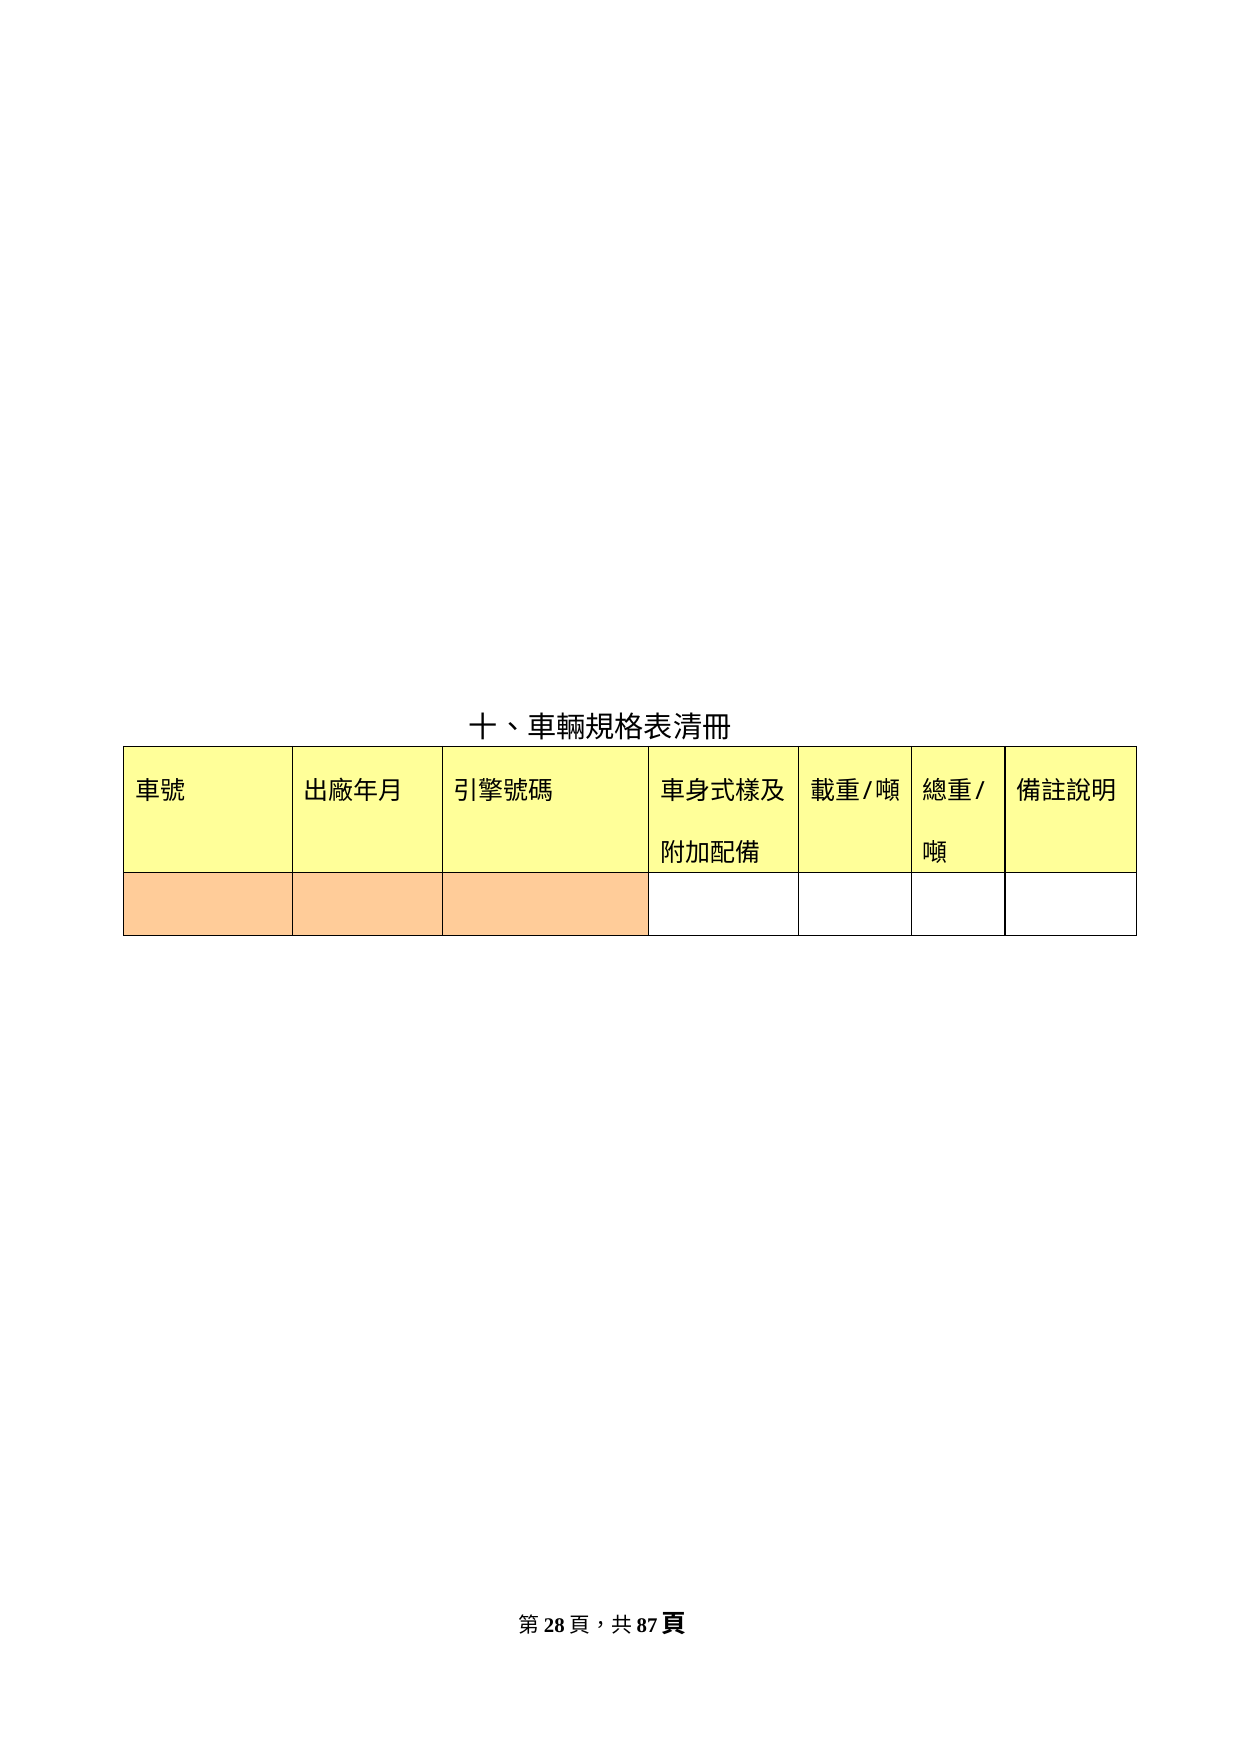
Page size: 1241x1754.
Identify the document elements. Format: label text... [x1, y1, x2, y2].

table_header 車身式樣及附加配備 [649, 747, 798, 872]
table_cell [443, 873, 648, 935]
text 十、車輛規格表清冊 [56, 683, 1144, 746]
table_cell [912, 873, 1004, 935]
table_cell [1006, 873, 1136, 935]
table_cell [124, 873, 292, 935]
table_header 備註說明 [1006, 747, 1136, 872]
table_header 引擎號碼 [443, 747, 648, 872]
table_cell [293, 873, 442, 935]
table_cell [649, 873, 798, 935]
table_header 車號 [124, 747, 292, 872]
table_header 總重/噸 [912, 747, 1004, 872]
table_header 載重/噸 [799, 747, 911, 872]
table_header 出廠年月 [293, 747, 442, 872]
table_cell [799, 873, 911, 935]
